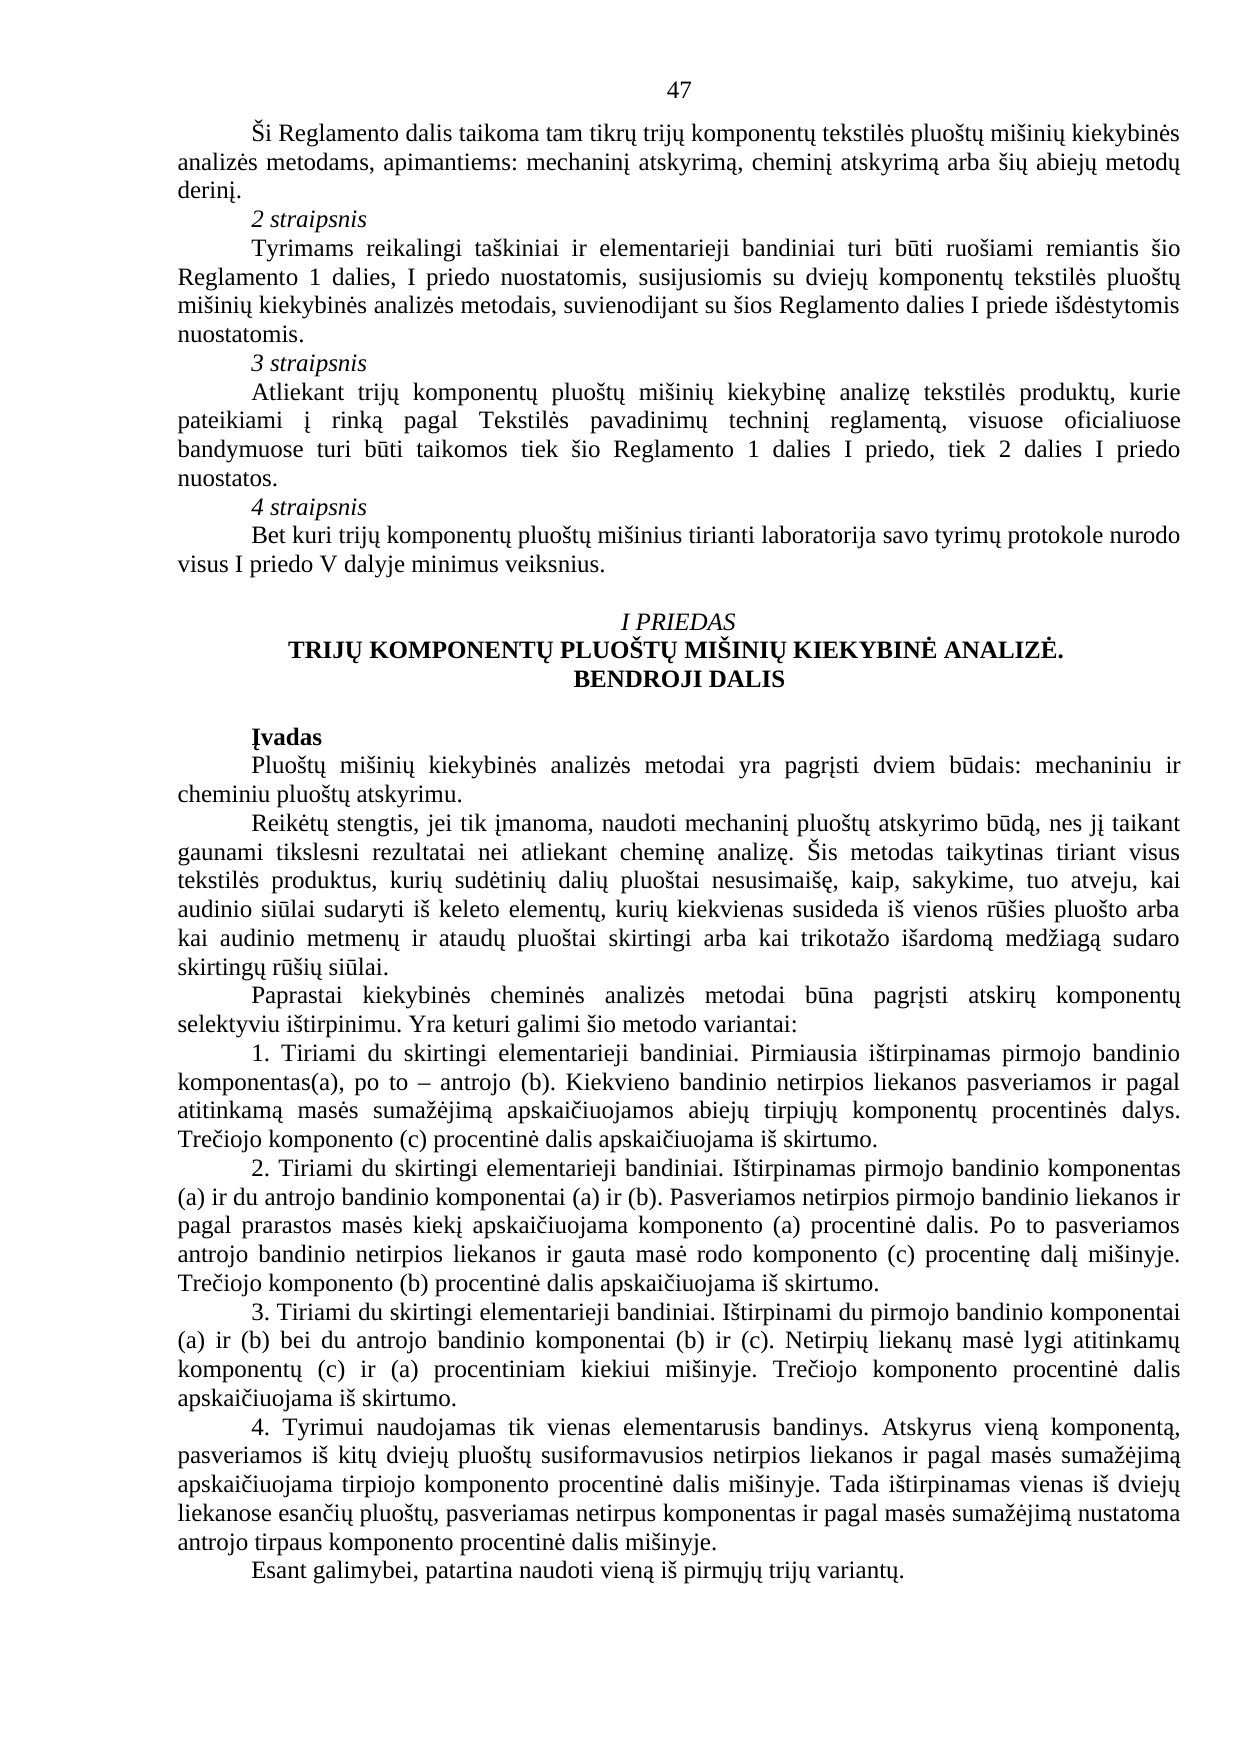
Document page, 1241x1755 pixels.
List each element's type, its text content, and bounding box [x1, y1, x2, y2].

text Pluoštų mišinių kiekybinės analizės metodai yra pagrįsti dviem būdais: mechaniniu ir cheminiu pluoštų atskyrimu. [177, 751, 1181, 808]
text 4. Tyrimui naudojamas tik vienas elementarusis bandinys. Atskyrus vieną komponentą, pasveriamos iš kitų dviejų pluoštų susiformavusios netirpios liekanos ir pagal masės sumažėjimą apskaičiuojama tirpiojo komponento procentinė dalis mišinyje. Tada ištirpinamas vienas iš dviejų liekanose esančių pluoštų, pasveriamas netirpus komponentas ir pagal masės sumažėjimą nustatoma antrojo tirpaus komponento procentinė dalis mišinyje. [177, 1412, 1181, 1556]
text Paprastai kiekybinės cheminės analizės metodai būna pagrįsti atskirų komponentų selektyviu ištirpinimu. Yra keturi galimi šio metodo variantai: [177, 981, 1181, 1038]
text 3 straipsnis [177, 348, 1181, 377]
text 2. Tiriami du skirtingi elementarieji bandiniai. Ištirpinamas pirmojo bandinio komponentas (a) ir du antrojo bandinio komponentai (a) ir (b). Pasveriamos netirpios pirmojo bandinio liekanos ir pagal prarastos masės kiekį apskaičiuojama komponento (a) procentinė dalis. Po to pasveriamos antrojo bandinio netirpios liekanos ir gauta masė rodo komponento (c) procentinę dalį mišinyje. Trečiojo komponento (b) procentinė dalis apskaičiuojama iš skirtumo. [177, 1153, 1181, 1297]
text I PRIEDAS [177, 607, 1181, 636]
text BENDROJI DALIS [177, 664, 1181, 693]
text 1. Tiriami du skirtingi elementarieji bandiniai. Pirmiausia ištirpinamas pirmojo bandinio komponentas(a), po to – antrojo (b). Kiekvieno bandinio netirpios liekanos pasveriamos ir pagal atitinkamą masės sumažėjimą apskaičiuojamos abiejų tirpiųjų komponentų procentinės dalys. Trečiojo komponento (c) procentinė dalis apskaičiuojama iš skirtumo. [177, 1038, 1181, 1153]
text 4 straipsnis [177, 492, 1181, 521]
text Reikėtų stengtis, jei tik įmanoma, naudoti mechaninį pluoštų atskyrimo būdą, nes jį taikant gaunami tikslesni rezultatai nei atliekant cheminę analizę. Šis metodas taikytinas tiriant visus tekstilės produktus, kurių sudėtinių dalių pluoštai nesusimaišę, kaip, sakykime, tuo atveju, kai audinio siūlai sudaryti iš keleto elementų, kurių kiekvienas susideda iš vienos rūšies pluošto arba kai audinio metmenų ir ataudų pluoštai skirtingi arba kai trikotažo išardomą medžiagą sudaro skirtingų rūšių siūlai. [177, 808, 1181, 981]
text Įvadas [177, 722, 1181, 751]
text 2 straipsnis [177, 204, 1181, 233]
text Tyrimams reikalingi taškiniai ir elementarieji bandiniai turi būti ruošiami remiantis šio Reglamento 1 dalies, I priedo nuostatomis, susijusiomis su dviejų komponentų tekstilės pluoštų mišinių kiekybinės analizės metodais, suvienodijant su šios Reglamento dalies I priede išdėstytomis nuostatomis. [177, 233, 1181, 348]
text Atliekant trijų komponentų pluoštų mišinių kiekybinę analizę tekstilės produktų, kurie pateikiami į rinką pagal Tekstilės pavadinimų techninį reglamentą, visuose oficialiuose bandymuose turi būti taikomos tiek šio Reglamento 1 dalies I priedo, tiek 2 dalies I priedo nuostatos. [177, 377, 1181, 492]
text Ši Reglamento dalis taikoma tam tikrų trijų komponentų tekstilės pluoštų mišinių kiekybinės analizės metodams, apimantiems: mechaninį atskyrimą, cheminį atskyrimą arba šių abiejų metodų derinį. [177, 118, 1181, 204]
text TRIJŲ KOMPONENTŲ PLUOŠTŲ MIŠINIŲ KIEKYBINĖ ANALIZĖ. [177, 636, 1181, 664]
text Bet kuri trijų komponentų pluoštų mišinius tirianti laboratorija savo tyrimų protokole nurodo visus I priedo V dalyje minimus veiksnius. [177, 521, 1181, 578]
text 3. Tiriami du skirtingi elementarieji bandiniai. Ištirpinami du pirmojo bandinio komponentai (a) ir (b) bei du antrojo bandinio komponentai (b) ir (c). Netirpių liekanų masė lygi atitinkamų komponentų (c) ir (a) procentiniam kiekiui mišinyje. Trečiojo komponento procentinė dalis apskaičiuojama iš skirtumo. [177, 1297, 1181, 1412]
text Esant galimybei, patartina naudoti vieną iš pirmųjų trijų variantų. [177, 1556, 1181, 1584]
